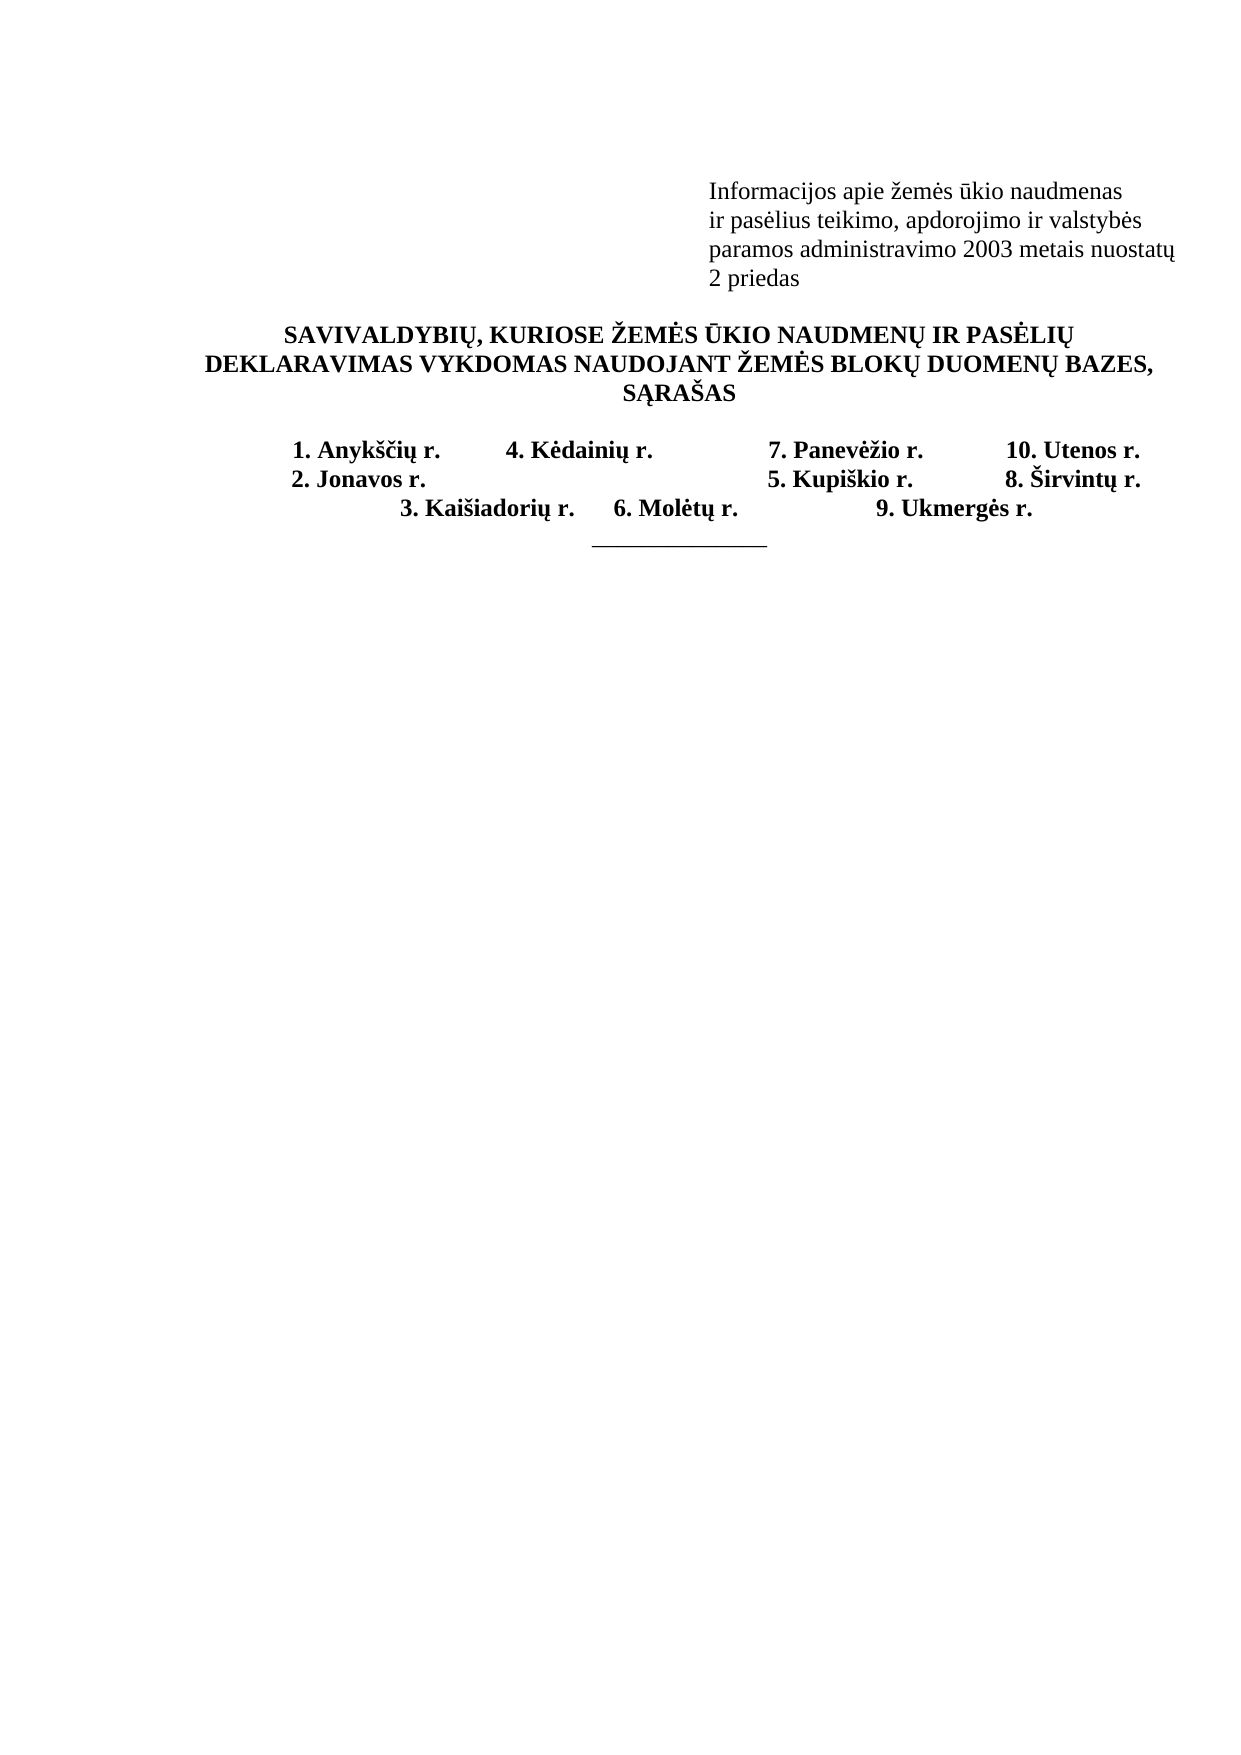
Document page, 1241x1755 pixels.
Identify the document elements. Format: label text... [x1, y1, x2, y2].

text SAVIVALDYBIŲ, KURIOSE ŽEMĖS ŪKIO NAUDMENŲ IR PASĖLIŲ DEKLARAVIMAS VYKDOMAS NAUDOJANT ŽEMĖS BLOKŲ DUOMENŲ BAZES, SĄRAŠAS [177, 320, 1181, 406]
text 3. Kaišiadorių r. 6. Molėtų r. 9. Ukmergės r. [177, 493, 1181, 521]
text 1. Anykščių r. 4. Kėdainių r. 7. Panevėžio r. 10. Utenos r. [177, 435, 1181, 464]
text 2 priedas [177, 263, 1181, 291]
text ir pasėlius teikimo, apdorojimo ir valstybės [177, 205, 1181, 234]
text Informacijos apie žemės ūkio naudmenas [177, 176, 1181, 205]
text paramos administravimo 2003 metais nuostatų [177, 234, 1181, 263]
text 2. Jonavos r. 5. Kupiškio r. 8. Širvintų r. [177, 464, 1181, 493]
text ______________ [177, 521, 1181, 550]
